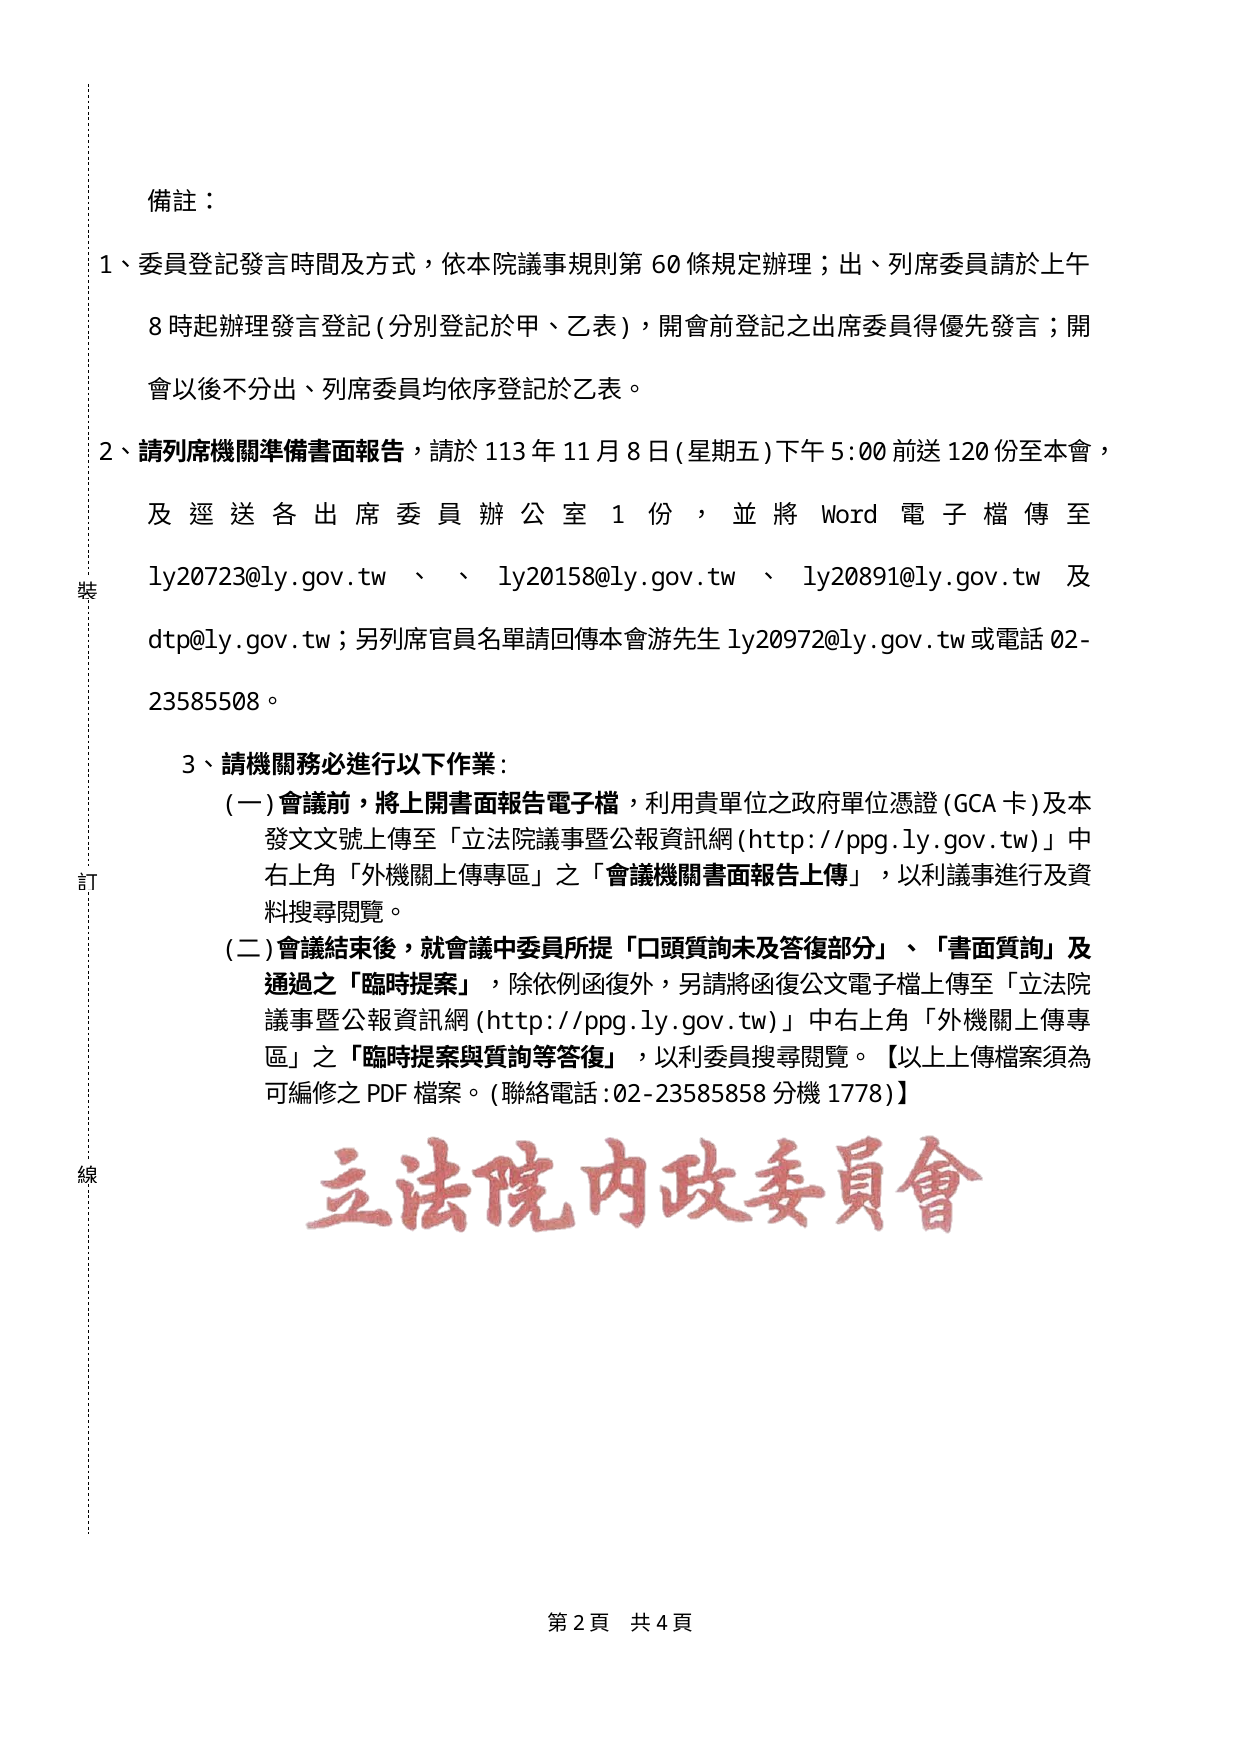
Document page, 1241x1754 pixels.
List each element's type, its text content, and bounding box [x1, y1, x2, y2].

text (一)會議前，將上開書面報告電子檔，利用貴單位之政府單位憑證(GCA卡)及本發文文號上傳至「立法院議事暨公報資訊網(http://ppg.ly.gov.tw)」中右上角「外機關上傳專區」之「會議機關書面報告上傳」，以利議事進行及資料搜尋閱覽。 [222, 783, 1092, 928]
text (二)會議結束後，就會議中委員所提「口頭質詢未及答復部分」、「書面質詢」及通過之「臨時提案」，除依例函復外，另請將函復公文電子檔上傳至「立法院議事暨公報資訊網(http://ppg.ly.gov.tw)」中右上角「外機關上傳專區」之「臨時提案與質詢等答復」，以利委員搜尋閱覽。【以上上傳檔案須為可編修之PDF檔案。(聯絡電話:02-23585858分機1778)】 [222, 928, 1092, 1109]
text 備註： [148, 158, 1092, 221]
list 委員登記發言時間及方式，依本院議事規則第60條規定辦理；出、列席委員請於上午8時起辦理發言登記(分別登記於甲、乙表)，開會前登記之出席委員得優先發言；開會以後不分出、列席委員均依序登記於乙表。 [98, 221, 1092, 408]
list 請列席機關準備書面報告，請於113年11月8日(星期五)下午5:00前送120份至本會，及逕送各出席委員辦公室1份，並將Word電子檔傳至ly20723@ly.gov.tw、、ly20158@ly.gov.tw、ly20891@ly.gov.tw及dtp@ly.gov.tw；另列席官員名單請回傳本會游先生ly20972@ly.gov.tw或電話02-23585508。 [98, 408, 1092, 721]
list 請機關務必進行以下作業: [181, 721, 1092, 783]
